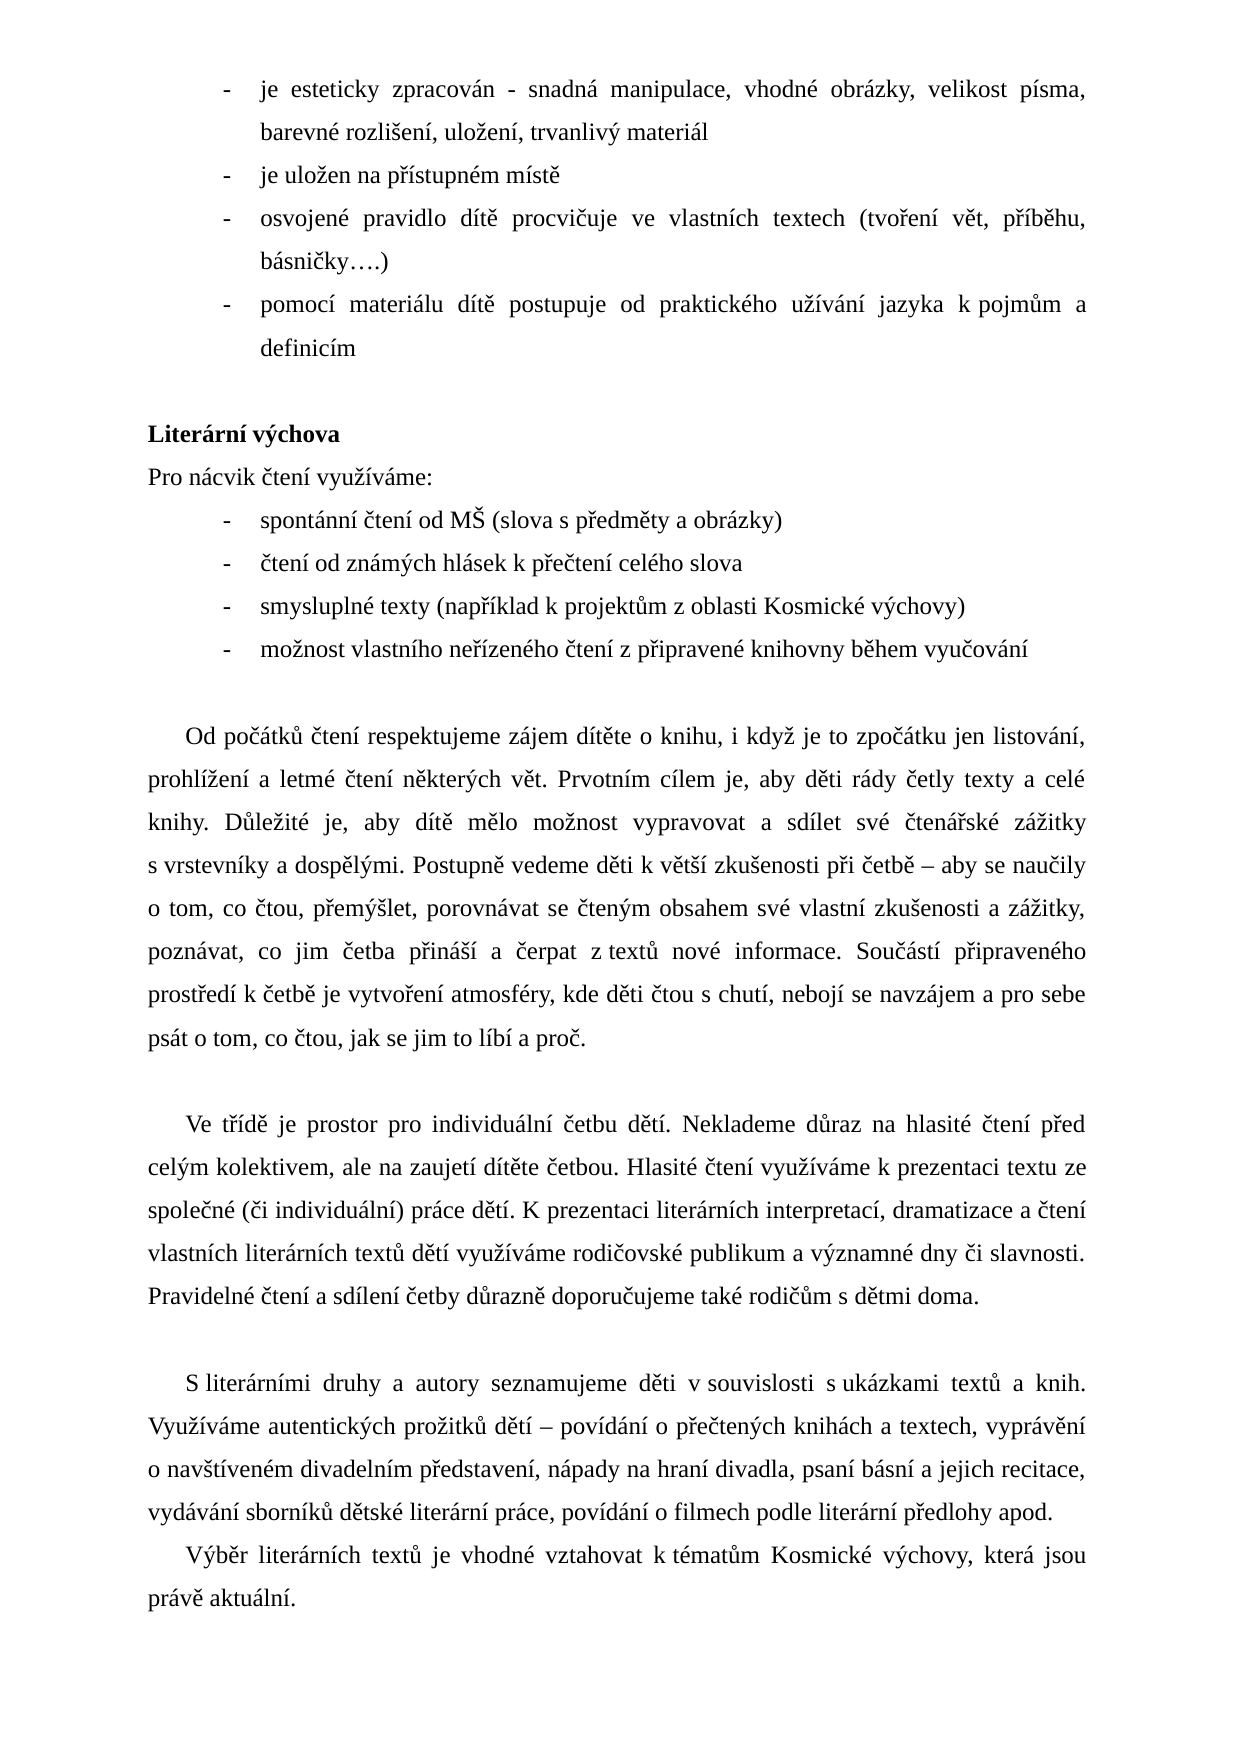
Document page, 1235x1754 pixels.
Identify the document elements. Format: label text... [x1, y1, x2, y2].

list pomocí materiálu dítě postupuje od praktického užívání jazyka k pojmům a definicím [223, 289, 1087, 361]
list je uložen na přístupném místě [223, 160, 1087, 189]
text S literárními druhy a autory seznamujeme děti v souvislosti s ukázkami textů a knih. Využíváme autentických prožitků dětí – povídání o přečtených knihách a textech, vyprávění o navštíveném divadelním představení, nápady na hraní divadla, psaní básní a jejich recitace, vydávání sborníků dětské literární práce, povídání o filmech podle literární předlohy apod. [148, 1368, 1087, 1526]
text Pro nácvik čtení využíváme: [148, 462, 1087, 491]
list je esteticky zpracován - snadná manipulace, vhodné obrázky, velikost písma, barevné rozlišení, uložení, trvanlivý materiál [223, 74, 1087, 146]
list spontánní čtení od MŠ (slova s předměty a obrázky) [223, 505, 1087, 534]
list smysluplné texty (například k projektům z oblasti Kosmické výchovy) [223, 591, 1087, 620]
text Výběr literárních textů je vhodné vztahovat k tématům Kosmické výchovy, která jsou právě aktuální. [148, 1540, 1087, 1612]
list osvojené pravidlo dítě procvičuje ve vlastních textech (tvoření vět, příběhu, básničky….) [223, 203, 1087, 275]
text Literární výchova [148, 419, 1087, 448]
list možnost vlastního neřízeného čtení z připravené knihovny během vyučování [223, 634, 1087, 663]
text Ve třídě je prostor pro individuální četbu dětí. Neklademe důraz na hlasité čtení před celým kolektivem, ale na zaujetí dítěte četbou. Hlasité čtení využíváme k prezentaci textu ze společné (či individuální) práce dětí. K prezentaci literárních interpretací, dramatizace a čtení vlastních literárních textů dětí využíváme rodičovské publikum a významné dny či slavnosti. Pravidelné čtení a sdílení četby důrazně doporučujeme také rodičům s dětmi doma. [148, 1109, 1087, 1310]
list čtení od známých hlásek k přečtení celého slova [223, 548, 1087, 577]
text Od počátků čtení respektujeme zájem dítěte o knihu, i když je to zpočátku jen listování, prohlížení a letmé čtení některých vět. Prvotním cílem je, aby děti rády četly texty a celé knihy. Důležité je, aby dítě mělo možnost vypravovat a sdílet své čtenářské zážitky s vrstevníky a dospělými. Postupně vedeme děti k větší zkušenosti při četbě – aby se naučily o tom, co čtou, přemýšlet, porovnávat se čteným obsahem své vlastní zkušenosti a zážitky, poznávat, co jim četba přináší a čerpat z textů nové informace. Součástí připraveného prostředí k četbě je vytvoření atmosféry, kde děti čtou s chutí, nebojí se navzájem a pro sebe psát o tom, co čtou, jak se jim to líbí a proč. [148, 721, 1087, 1051]
